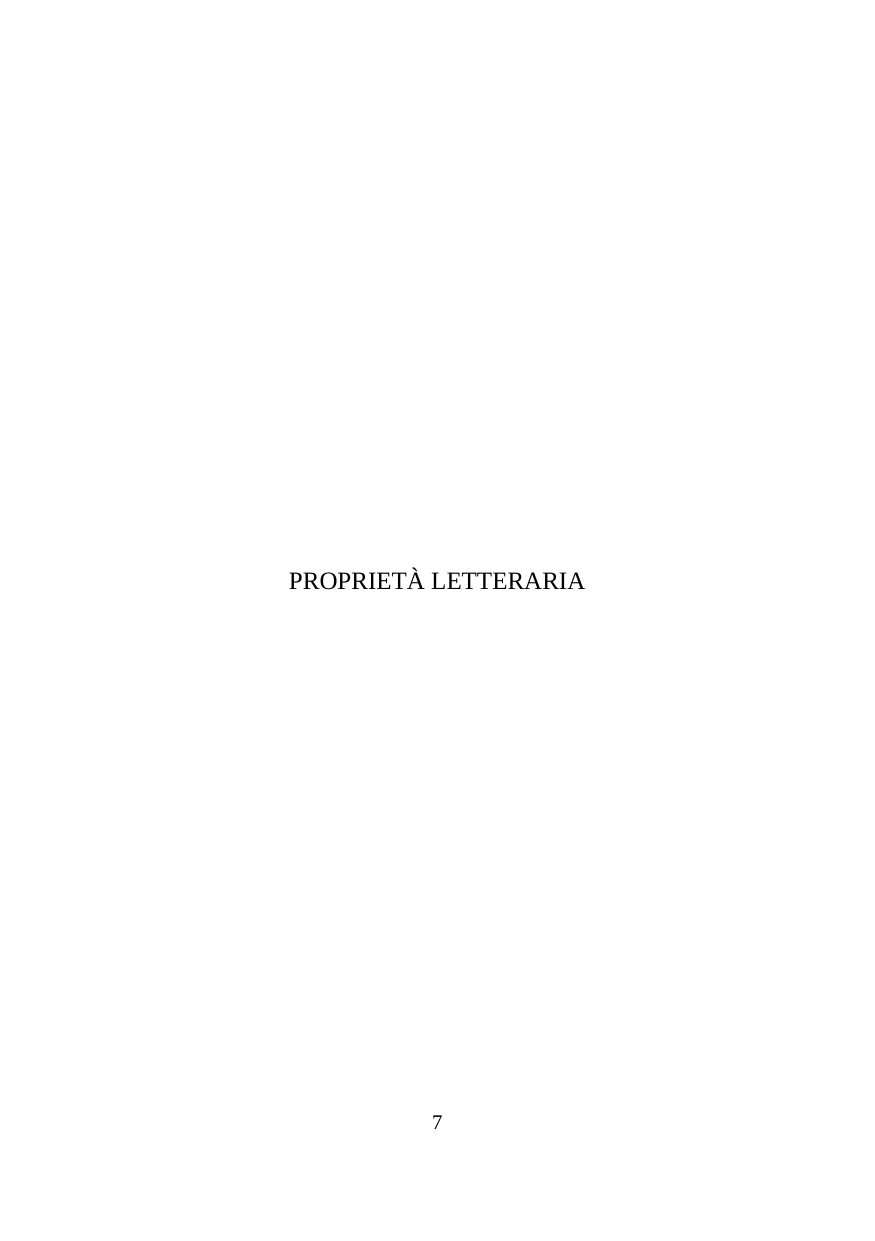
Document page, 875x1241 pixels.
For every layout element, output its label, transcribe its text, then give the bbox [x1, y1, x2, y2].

text PROPRIETÀ LETTERARIA [106, 566, 768, 595]
